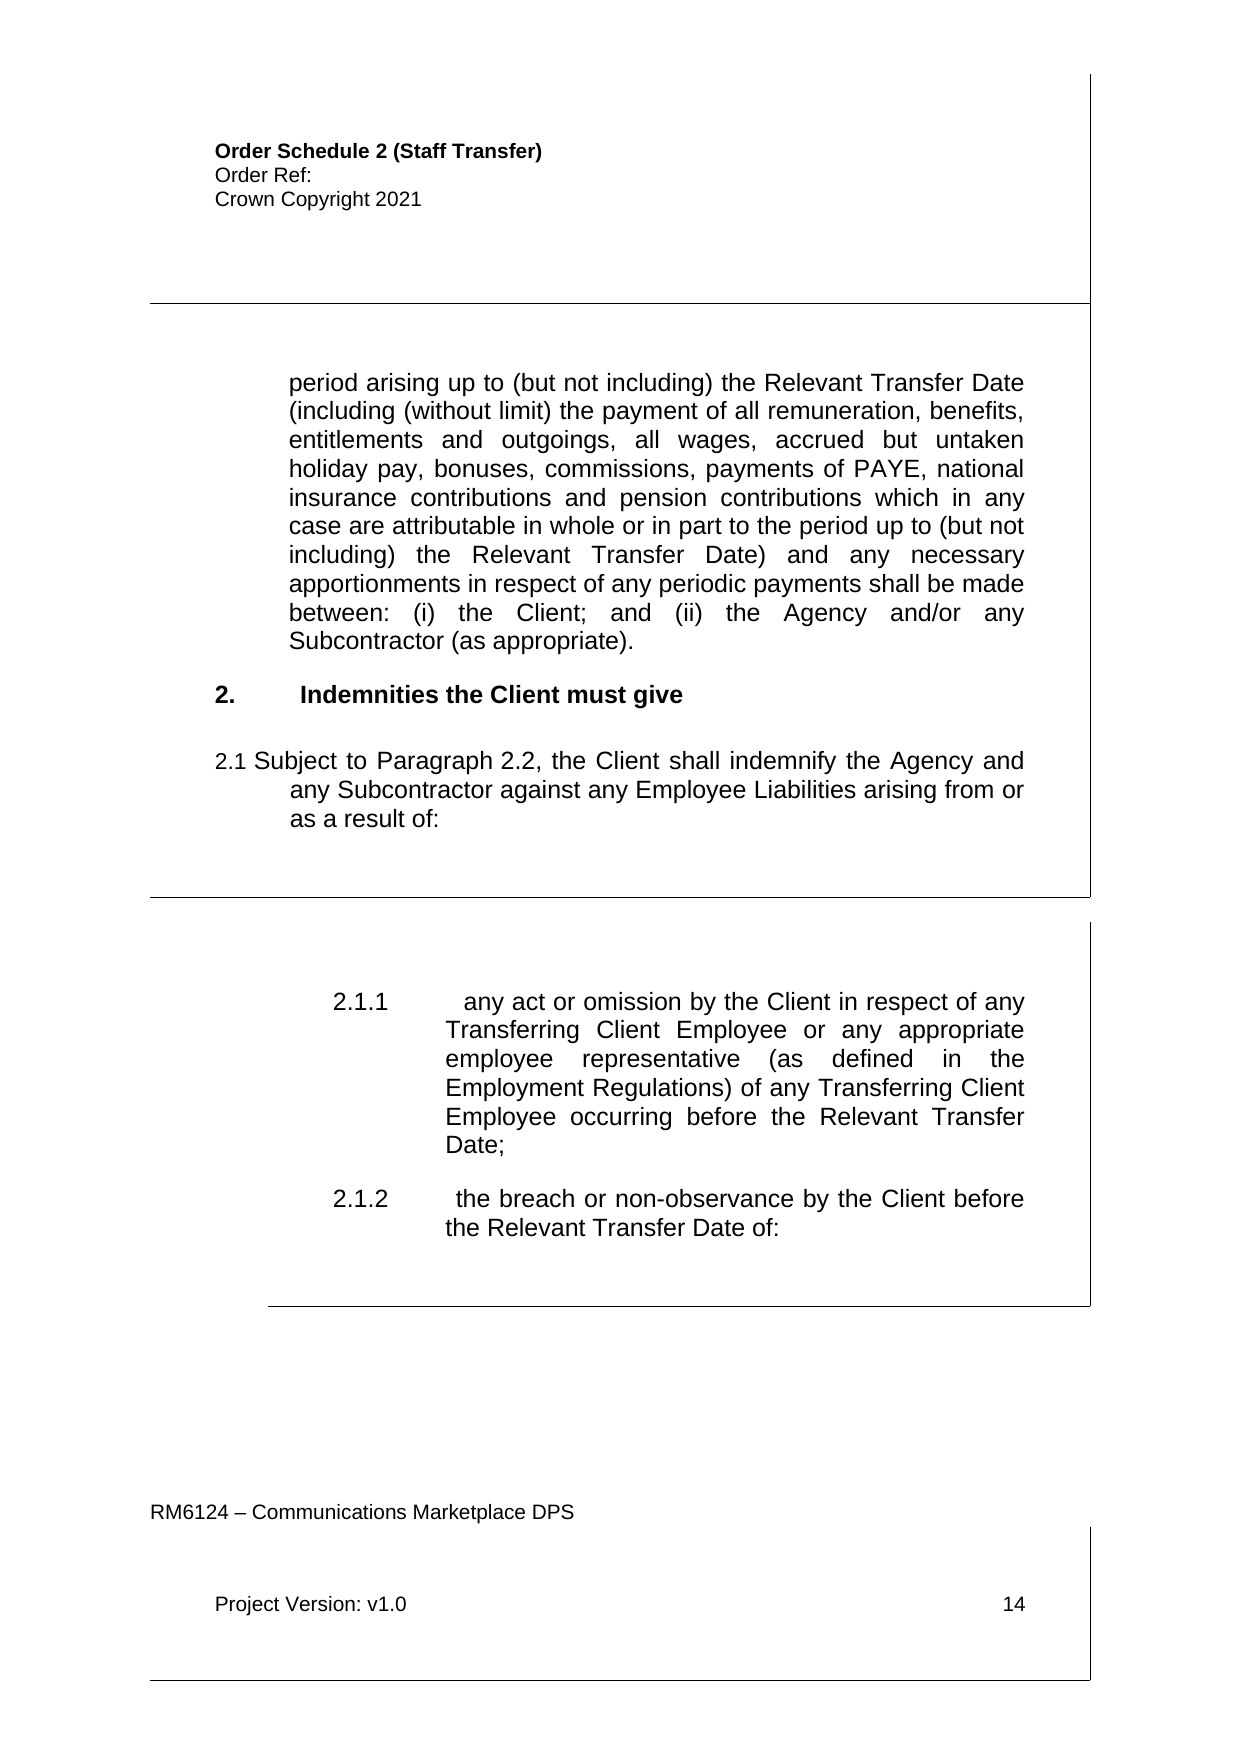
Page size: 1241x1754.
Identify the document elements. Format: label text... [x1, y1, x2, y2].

list Subject to Paragraph 2.2, the Client shall indemnify the Agency and any Subcontractor against any Employee Liabilities arising from or as a result of: [150, 682, 1090, 897]
list The Client shall comply with all its obligations under the Employment Regulations and shall perform and discharge all its obligations in respect of the Transferring Client Employees in respect of the period arising up to (but not including) the Relevant Transfer Date (including (without limit) the payment of all remuneration, benefits, entitlements and outgoings, all wages, accrued but untaken holiday pay, bonuses, commissions, payments of PAYE, national insurance contributions and pension contributions which in any case are attributable in whole or in part to the period up to (but not including) the Relevant Transfer Date) and any necessary apportionments in respect of any periodic payments shall be made between: (i) the Client; and (ii) the Agency and/or any Subcontractor (as appropriate). [150, 303, 1090, 615]
list Indemnities the Client must give [150, 615, 1090, 682]
list the breach or non-observance by the Client before the Relevant Transfer Date of: [268, 1119, 1090, 1306]
list any act or omission by the Client in respect of any Transferring Client Employee or any appropriate employee representative (as defined in the Employment Regulations) of any Transferring Client Employee occurring before the Relevant Transfer Date; [268, 922, 1090, 1119]
